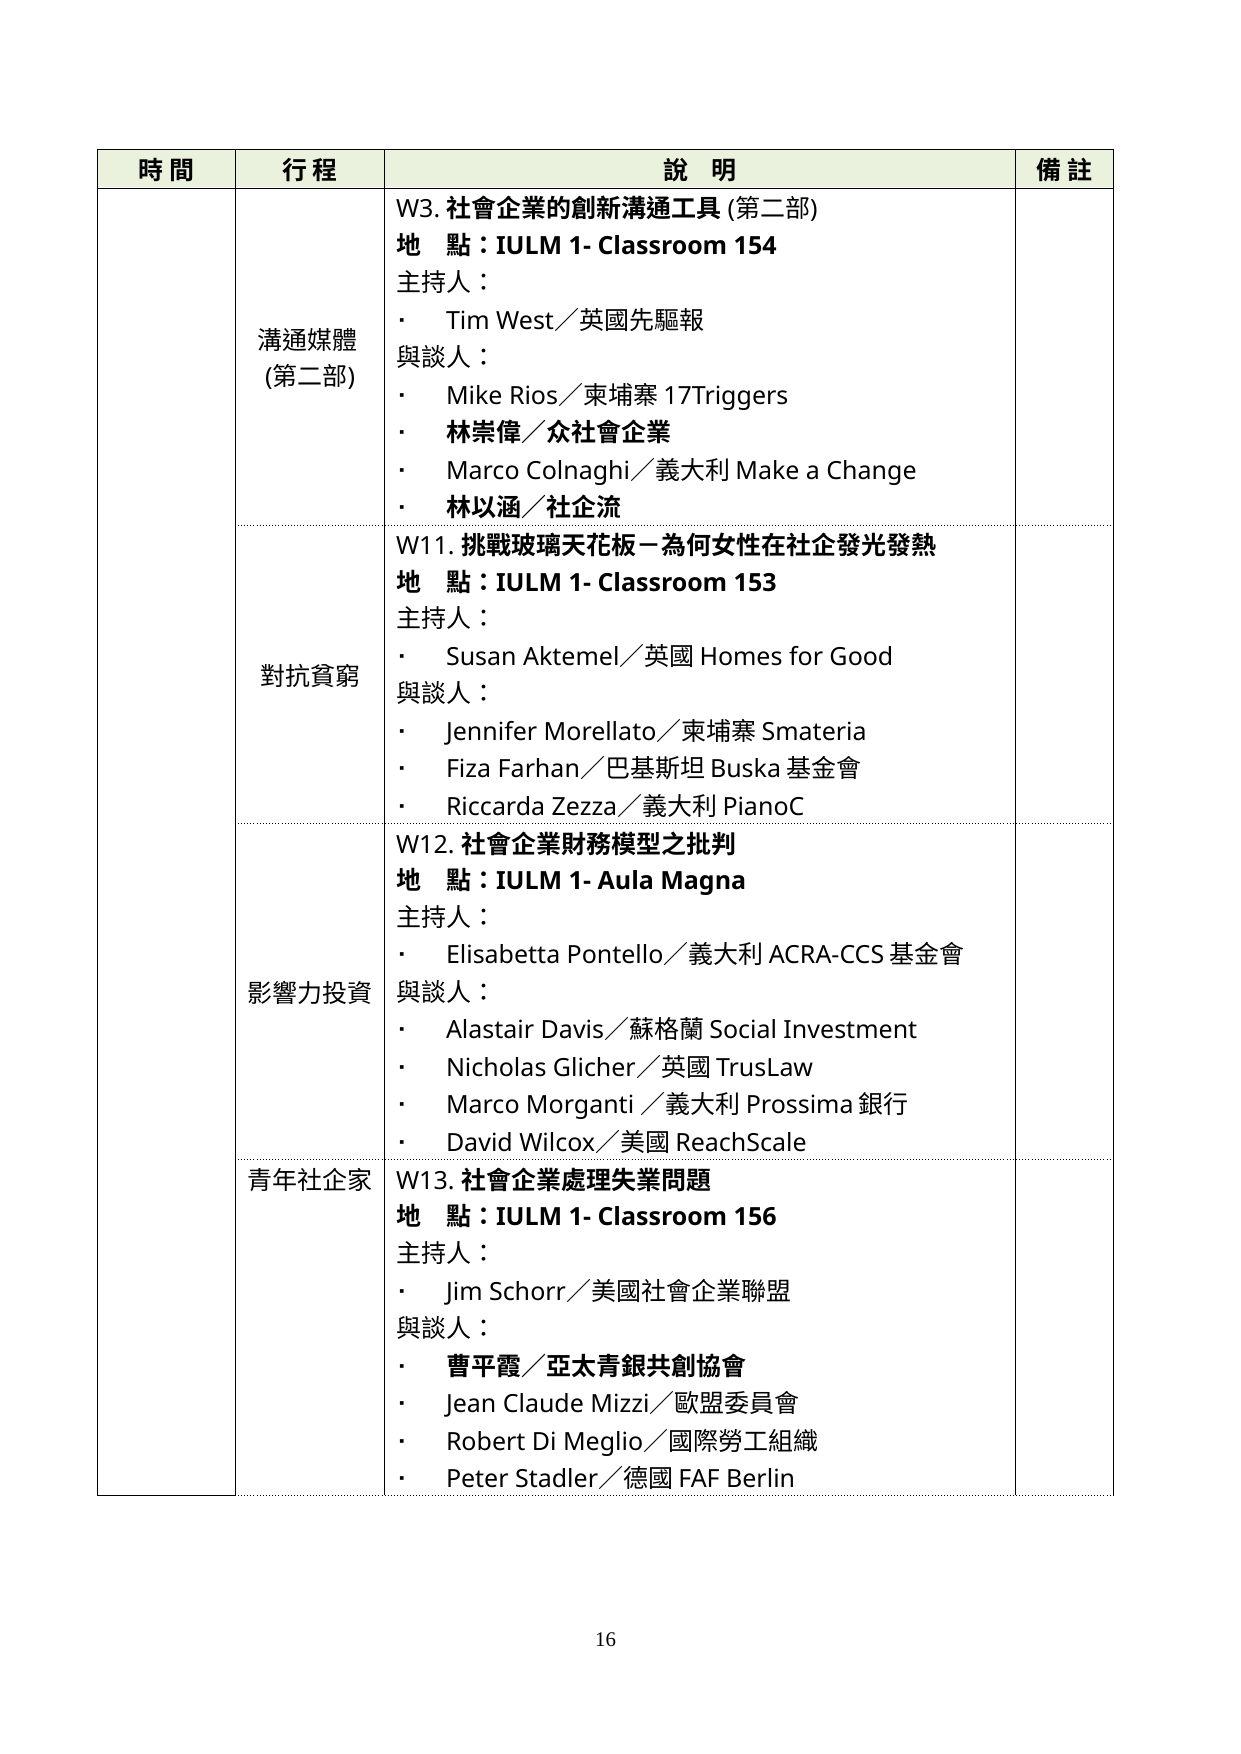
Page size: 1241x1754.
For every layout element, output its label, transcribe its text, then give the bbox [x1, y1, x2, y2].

table_cell W3. 社會企業的創新溝通工具 (第二部) 地 點：IULM 1- Classroom 154 主持人： Tim West／英國先驅報 與談人： Mike Rios／柬埔寨17Triggers 林崇偉／众社會企業 Marco Colnaghi／義大利Make a Change 林以涵／社企流 [385, 189, 1015, 525]
table_cell W11. 挑戰玻璃天花板－為何女性在社企發光發熱 地 點：IULM 1- Classroom 153 主持人： Susan Aktemel／英國Homes for Good 與談人： Jennifer Morellato／柬埔寨Smateria Fiza Farhan／巴基斯坦Buska基金會 Riccarda Zezza／義大利PianoC [385, 525, 1015, 823]
table_header 說 明 [385, 150, 1015, 187]
table_cell 影響力投資 [236, 823, 384, 1159]
table_cell 對抗貧窮 [236, 525, 384, 823]
table_cell 青年社企家 [236, 1159, 384, 1495]
table_cell [1016, 189, 1113, 525]
table_cell [98, 189, 235, 1495]
table_header 時 間 [98, 150, 235, 187]
table_cell [1016, 1159, 1113, 1495]
table_cell W13. 社會企業處理失業問題 地 點：IULM 1- Classroom 156 主持人： Jim Schorr／美國社會企業聯盟 與談人： 曹平霞／亞太青銀共創協會 Jean Claude Mizzi／歐盟委員會 Robert Di Meglio／國際勞工組織 Peter Stadler／德國FAF Berlin [385, 1159, 1015, 1495]
table_header 備 註 [1016, 150, 1113, 187]
table_cell 溝通媒體 (第二部) [236, 189, 384, 525]
table_header 行 程 [236, 150, 384, 187]
table_cell [1016, 525, 1113, 823]
table_cell [1016, 823, 1113, 1159]
table_cell W12. 社會企業財務模型之批判 地 點：IULM 1- Aula Magna 主持人： Elisabetta Pontello／義大利ACRA-CCS基金會 與談人： Alastair Davis／蘇格蘭Social Investment Nicholas Glicher／英國TrusLaw Marco Morganti ／義大利Prossima銀行 David Wilcox／美國ReachScale [385, 823, 1015, 1159]
